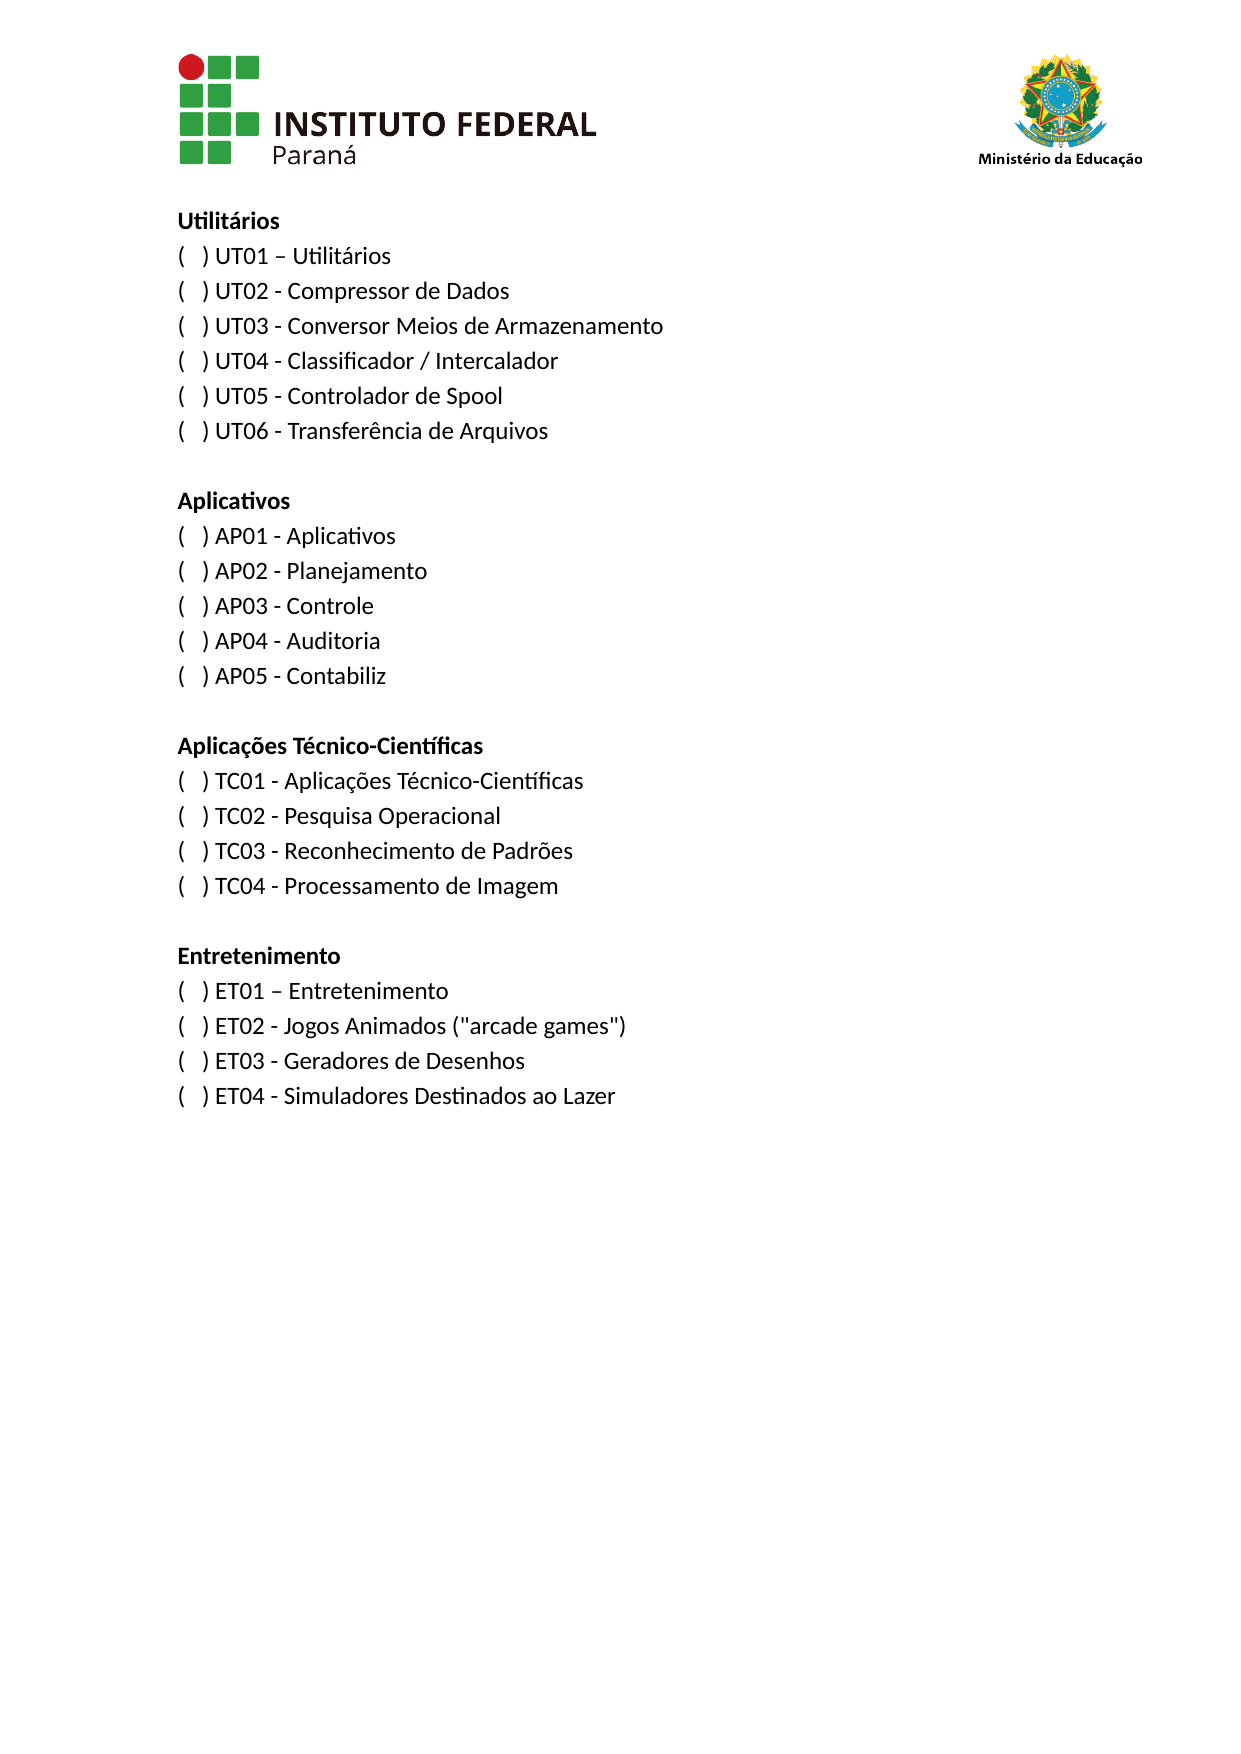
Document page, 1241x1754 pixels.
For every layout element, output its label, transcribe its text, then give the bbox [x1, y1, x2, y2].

text ( ) UT01 – Utilitários [177, 240, 1152, 271]
text Entretenimento [177, 940, 1152, 971]
text ( ) ET02 - Jogos Animados ("arcade games") [177, 1010, 1152, 1041]
text ( ) UT03 - Conversor Meios de Armazenamento [177, 310, 1152, 341]
text ( ) TC04 - Processamento de Imagem [177, 870, 1152, 901]
text ( ) AP01 - Aplicativos [177, 520, 1152, 551]
text ( ) UT02 - Compressor de Dados [177, 275, 1152, 306]
text ( ) UT06 - Transferência de Arquivos [177, 415, 1152, 446]
text ( ) UT05 - Controlador de Spool [177, 380, 1152, 411]
text ( ) AP05 - Contabiliz [177, 660, 1152, 691]
text ( ) AP03 - Controle [177, 590, 1152, 621]
text ( ) ET01 – Entretenimento [177, 975, 1152, 1006]
text ( ) AP02 - Planejamento [177, 555, 1152, 586]
picture [178, 54, 1143, 168]
text Utilitários [177, 205, 1152, 236]
text ( ) AP04 - Auditoria [177, 625, 1152, 656]
text ( ) TC01 - Aplicações Técnico-Científicas [177, 765, 1152, 796]
text Aplicativos [177, 485, 1152, 516]
text ( ) ET03 - Geradores de Desenhos [177, 1045, 1152, 1076]
text ( ) ET04 - Simuladores Destinados ao Lazer [177, 1080, 1152, 1111]
text ( ) UT04 - Classificador / Intercalador [177, 345, 1152, 376]
text Aplicações Técnico-Científicas [177, 730, 1152, 761]
text ( ) TC02 - Pesquisa Operacional [177, 800, 1152, 831]
text ( ) TC03 - Reconhecimento de Padrões [177, 835, 1152, 866]
